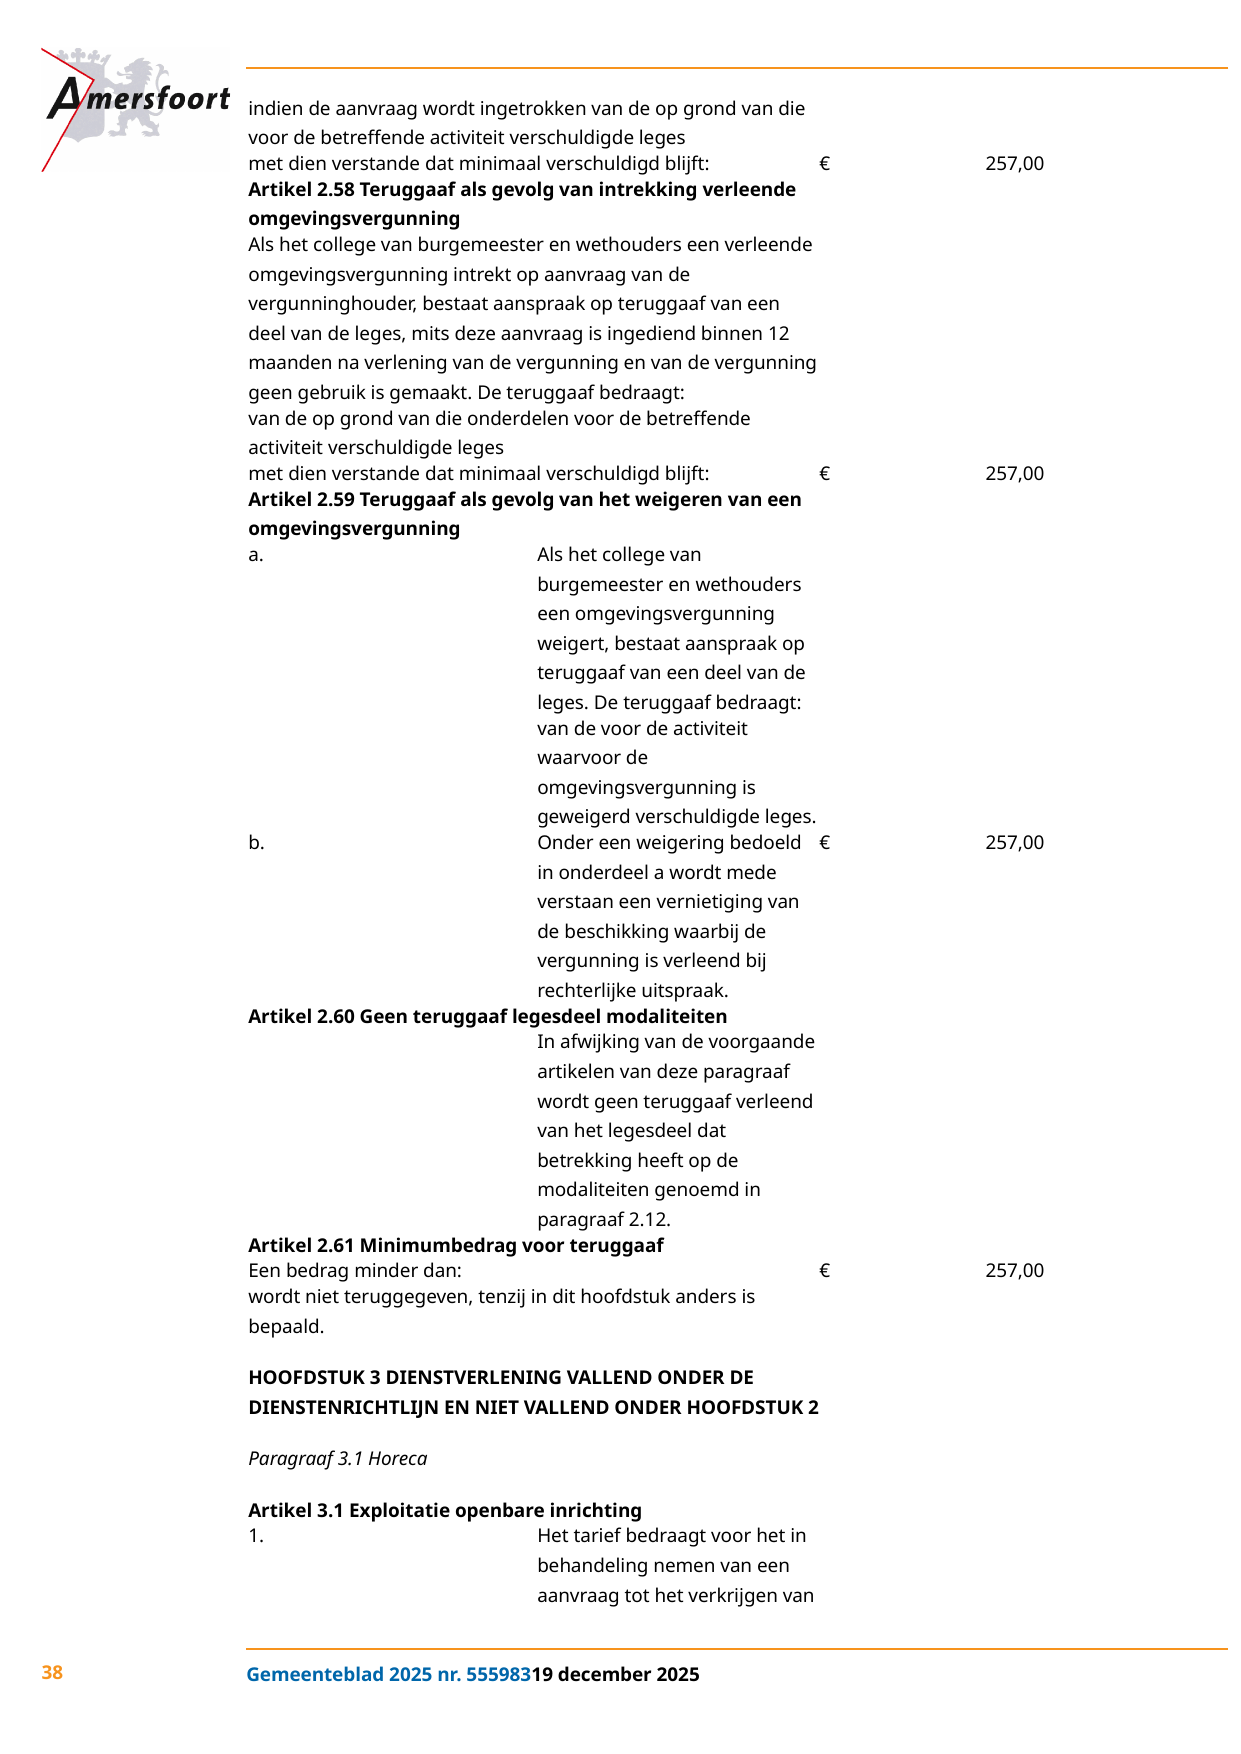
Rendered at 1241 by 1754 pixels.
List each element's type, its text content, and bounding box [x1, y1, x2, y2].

table_cell Het tarief bedraagt voor het in behandeling nemen van een aanvraag tot het verkrijgen van [537, 1523, 819, 1607]
table_cell [819, 405, 985, 460]
table_cell Als het college van burgemeester en wethouders een verleende omgevingsvergunning intrekt op aanvraag van de vergunninghouder, bestaat aanspraak op teruggaaf van een deel van de leges, mits deze aanvraag is ingediend binnen 12 maanden na verlening van de vergunning en van de vergunning geen gebruik is gemaakt. De teruggaaf bedraagt: [248, 231, 819, 405]
table_cell [819, 1364, 985, 1420]
table_cell [985, 541, 1152, 715]
table_cell [537, 1471, 819, 1497]
table_cell [985, 1339, 1152, 1364]
table_cell [985, 231, 1152, 405]
table_cell [248, 1471, 537, 1497]
table_cell [985, 1003, 1152, 1029]
table_cell [985, 1523, 1152, 1607]
table_cell € [819, 1258, 985, 1283]
table_cell [537, 1339, 819, 1364]
table_cell Paragraaf 3.1 Horeca [248, 1445, 819, 1471]
table_cell [985, 1283, 1152, 1339]
table_cell [985, 486, 1152, 541]
table_cell [819, 176, 985, 231]
table_cell Onder een weigering bedoeld in onderdeel a wordt mede verstaan een vernietiging van de beschikking waarbij de vergunning is verleend bij rechterlijke uitspraak. [537, 829, 819, 1003]
table_cell 1. [248, 1523, 537, 1607]
table_cell [819, 1420, 985, 1445]
table_cell 257,00 [985, 460, 1152, 486]
table_cell Als het college van burgemeester en wethouders een omgevingsvergunning weigert, bestaat aanspraak op teruggaaf van een deel van de leges. De teruggaaf bedraagt: [537, 541, 819, 715]
table_cell € [819, 829, 985, 1003]
table_cell [985, 95, 1152, 150]
table_cell [819, 715, 985, 829]
table_cell [537, 1420, 819, 1445]
picture [41, 47, 231, 172]
table_cell [819, 1523, 985, 1607]
table_cell van de op grond van die onderdelen voor de betreffende activiteit verschuldigde leges [248, 405, 819, 460]
table_cell Artikel 2.58 Teruggaaf als gevolg van intrekking verleende omgevingsvergunning [248, 176, 819, 231]
table_cell In afwijking van de voorgaande artikelen van deze paragraaf wordt geen teruggaaf verleend van het legesdeel dat betrekking heeft op de modaliteiten genoemd in paragraaf 2.12. [537, 1029, 819, 1232]
table_cell [819, 1497, 985, 1523]
table_cell [985, 1232, 1152, 1258]
table_cell [819, 231, 985, 405]
table_cell [819, 1283, 985, 1339]
table_cell wordt niet teruggegeven, tenzij in dit hoofdstuk anders is bepaald. [248, 1283, 819, 1339]
table_cell HOOFDSTUK 3 DIENSTVERLENING VALLEND ONDER DE DIENSTENRICHTLIJN EN NIET VALLEND ONDER HOOFDSTUK 2 [248, 1364, 819, 1420]
table_cell van de voor de activiteit waarvoor de omgevingsvergunning is geweigerd verschuldigde leges. [537, 715, 819, 829]
table_cell [248, 1339, 537, 1364]
table_cell € [819, 460, 985, 486]
table_cell [985, 1497, 1152, 1523]
table_cell [819, 1339, 985, 1364]
table_cell [248, 1029, 537, 1232]
table_cell [819, 95, 985, 150]
table_cell [819, 1029, 985, 1232]
table_cell Artikel 2.59 Teruggaaf als gevolg van het weigeren van een omgevingsvergunning [248, 486, 819, 541]
table_cell met dien verstande dat minimaal verschuldigd blijft: [248, 460, 819, 486]
table_cell [985, 1471, 1152, 1497]
table_cell [819, 1445, 985, 1471]
table_cell [985, 1420, 1152, 1445]
table_cell [985, 405, 1152, 460]
table_cell 257,00 [985, 1258, 1152, 1283]
table_cell € [819, 150, 985, 176]
table_cell Artikel 2.61 Minimumbedrag voor teruggaaf [248, 1232, 819, 1258]
table_cell [819, 1471, 985, 1497]
table_cell [819, 1003, 985, 1029]
table_cell a. [248, 541, 537, 715]
table_cell [248, 1420, 537, 1445]
table_cell [985, 715, 1152, 829]
table_cell [985, 1029, 1152, 1232]
table_cell Artikel 3.1 Exploitatie openbare inrichting [248, 1497, 819, 1523]
table_cell Artikel 2.60 Geen teruggaaf legesdeel modaliteiten [248, 1003, 819, 1029]
table_cell [819, 486, 985, 541]
table_cell 257,00 [985, 150, 1152, 176]
table_cell [819, 541, 985, 715]
table_cell [819, 1232, 985, 1258]
table_cell [985, 1445, 1152, 1471]
table_cell [985, 176, 1152, 231]
table_cell b. [248, 829, 537, 1003]
table_cell met dien verstande dat minimaal verschuldigd blijft: [248, 150, 819, 176]
table_cell [248, 715, 537, 829]
table_cell Een bedrag minder dan: [248, 1258, 819, 1283]
table_cell indien de aanvraag wordt ingetrokken van de op grond van die voor de betreffende activiteit verschuldigde leges [248, 95, 819, 150]
table_cell 257,00 [985, 829, 1152, 1003]
table_cell [985, 1364, 1152, 1420]
